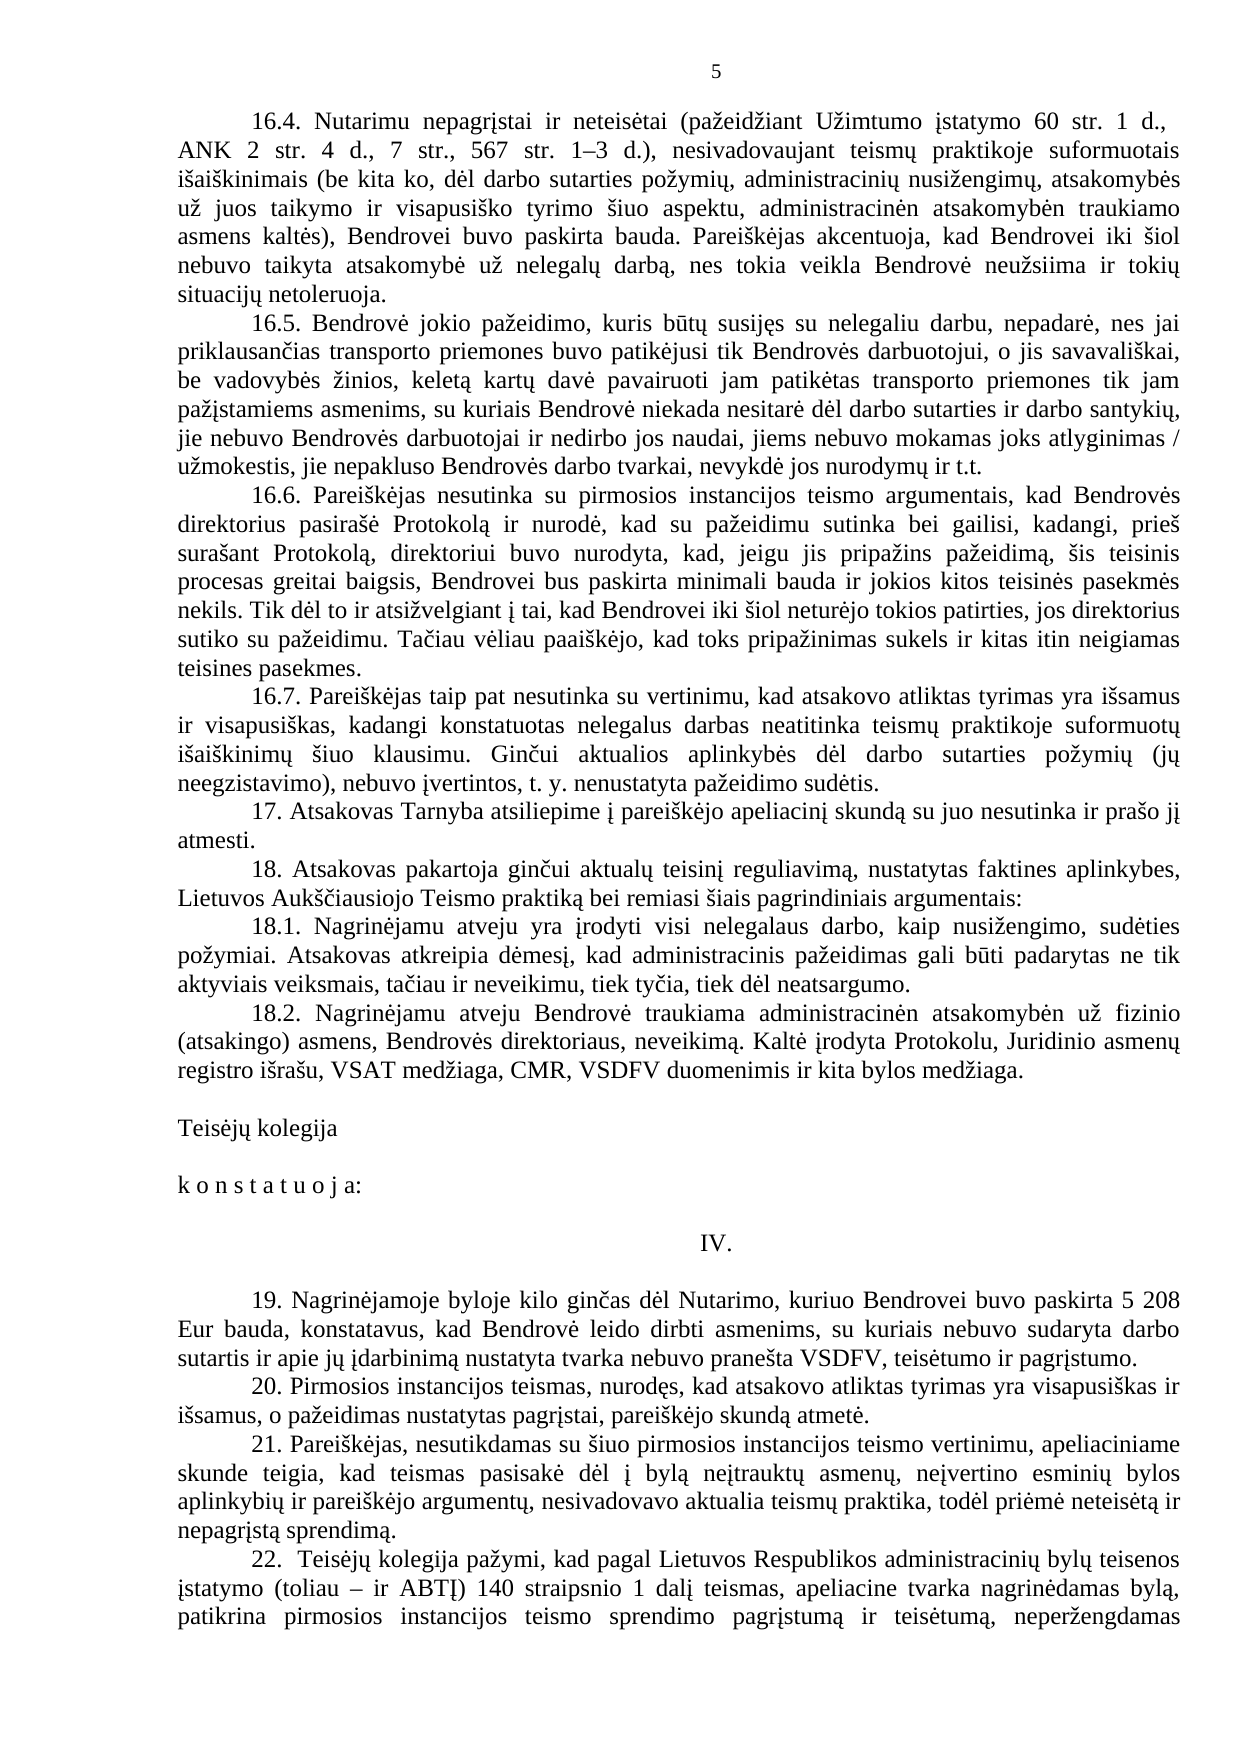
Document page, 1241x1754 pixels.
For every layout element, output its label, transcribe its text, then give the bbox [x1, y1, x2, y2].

text 16.6. Pareiškėjas nesutinka su pirmosios instancijos teismo argumentais, kad Bendrovės direktorius pasirašė Protokolą ir nurodė, kad su pažeidimu sutinka bei gailisi, kadangi, prieš surašant Protokolą, direktoriui buvo nurodyta, kad, jeigu jis pripažins pažeidimą, šis teisinis procesas greitai baigsis, Bendrovei bus paskirta minimali bauda ir jokios kitos teisinės pasekmės nekils. Tik dėl to ir atsižvelgiant į tai, kad Bendrovei iki šiol neturėjo tokios patirties, jos direktorius sutiko su pažeidimu. Tačiau vėliau paaiškėjo, kad toks pripažinimas sukels ir kitas itin neigiamas teisines pasekmes. [177, 480, 1181, 681]
text 18.2. Nagrinėjamu atveju Bendrovė traukiama administracinėn atsakomybėn už fizinio (atsakingo) asmens, Bendrovės direktoriaus, neveikimą. Kaltė įrodyta Protokolu, Juridinio asmenų registro išrašu, VSAT medžiaga, CMR, VSDFV duomenimis ir kita bylos medžiaga. [177, 998, 1181, 1084]
text k o n s t a t u o j a: [177, 1170, 1181, 1199]
text 19. Nagrinėjamoje byloje kilo ginčas dėl Nutarimo, kuriuo Bendrovei buvo paskirta 5 208 Eur bauda, konstatavus, kad Bendrovė leido dirbti asmenims, su kuriais nebuvo sudaryta darbo sutartis ir apie jų įdarbinimą nustatyta tvarka nebuvo pranešta VSDFV, teisėtumo ir pagrįstumo. [177, 1285, 1181, 1371]
text 16.4. Nutarimu nepagrįstai ir neteisėtai (pažeidžiant Užimtumo įstatymo 60 str. 1 d., ANK 2 str. 4 d., 7 str., 567 str. 1–3 d.), nesivadovaujant teismų praktikoje suformuotais išaiškinimais (be kita ko, dėl darbo sutarties požymių, administracinių nusižengimų, atsakomybės už juos taikymo ir visapusiško tyrimo šiuo aspektu, administracinėn atsakomybėn traukiamo asmens kaltės), Bendrovei buvo paskirta bauda. Pareiškėjas akcentuoja, kad Bendrovei iki šiol nebuvo taikyta atsakomybė už nelegalų darbą, nes tokia veikla Bendrovė neužsiima ir tokių situacijų netoleruoja. [177, 106, 1181, 308]
text 18. Atsakovas pakartoja ginčui aktualų teisinį reguliavimą, nustatytas faktines aplinkybes, Lietuvos Aukščiausiojo Teismo praktiką bei remiasi šiais pagrindiniais argumentais: [177, 854, 1181, 911]
text 22. Teisėjų kolegija pažymi, kad pagal Lietuvos Respublikos administracinių bylų teisenos įstatymo (toliau – ir ABTĮ) 140 straipsnio 1 dalį teismas, apeliacine tvarka nagrinėdamas bylą, patikrina pirmosios instancijos teismo sprendimo pagrįstumą ir teisėtumą, neperžengdamas [177, 1544, 1181, 1630]
text 16.7. Pareiškėjas taip pat nesutinka su vertinimu, kad atsakovo atliktas tyrimas yra išsamus ir visapusiškas, kadangi konstatuotas nelegalus darbas neatitinka teismų praktikoje suformuotų išaiškinimų šiuo klausimu. Ginčui aktualios aplinkybės dėl darbo sutarties požymių (jų neegzistavimo), nebuvo įvertintos, t. y. nenustatyta pažeidimo sudėtis. [177, 681, 1181, 796]
text 18.1. Nagrinėjamu atveju yra įrodyti visi nelegalaus darbo, kaip nusižengimo, sudėties požymiai. Atsakovas atkreipia dėmesį, kad administracinis pažeidimas gali būti padarytas ne tik aktyviais veiksmais, tačiau ir neveikimu, tiek tyčia, tiek dėl neatsargumo. [177, 911, 1181, 998]
text 20. Pirmosios instancijos teismas, nurodęs, kad atsakovo atliktas tyrimas yra visapusiškas ir išsamus, o pažeidimas nustatytas pagrįstai, pareiškėjo skundą atmetė. [177, 1371, 1181, 1429]
text IV. [177, 1228, 1181, 1256]
text 21. Pareiškėjas, nesutikdamas su šiuo pirmosios instancijos teismo vertinimu, apeliaciniame skunde teigia, kad teismas pasisakė dėl į bylą neįtrauktų asmenų, neįvertino esminių bylos aplinkybių ir pareiškėjo argumentų, nesivadovavo aktualia teismų praktika, todėl priėmė neteisėtą ir nepagrįstą sprendimą. [177, 1429, 1181, 1544]
text 17. Atsakovas Tarnyba atsiliepime į pareiškėjo apeliacinį skundą su juo nesutinka ir prašo jį atmesti. [177, 796, 1181, 854]
text Teisėjų kolegija [177, 1113, 1181, 1141]
text 16.5. Bendrovė jokio pažeidimo, kuris būtų susijęs su nelegaliu darbu, nepadarė, nes jai priklausančias transporto priemones buvo patikėjusi tik Bendrovės darbuotojui, o jis savavališkai, be vadovybės žinios, keletą kartų davė pavairuoti jam patikėtas transporto priemones tik jam pažįstamiems asmenims, su kuriais Bendrovė niekada nesitarė dėl darbo sutarties ir darbo santykių, jie nebuvo Bendrovės darbuotojai ir nedirbo jos naudai, jiems nebuvo mokamas joks atlyginimas / užmokestis, jie nepakluso Bendrovės darbo tvarkai, nevykdė jos nurodymų ir t.t. [177, 308, 1181, 480]
